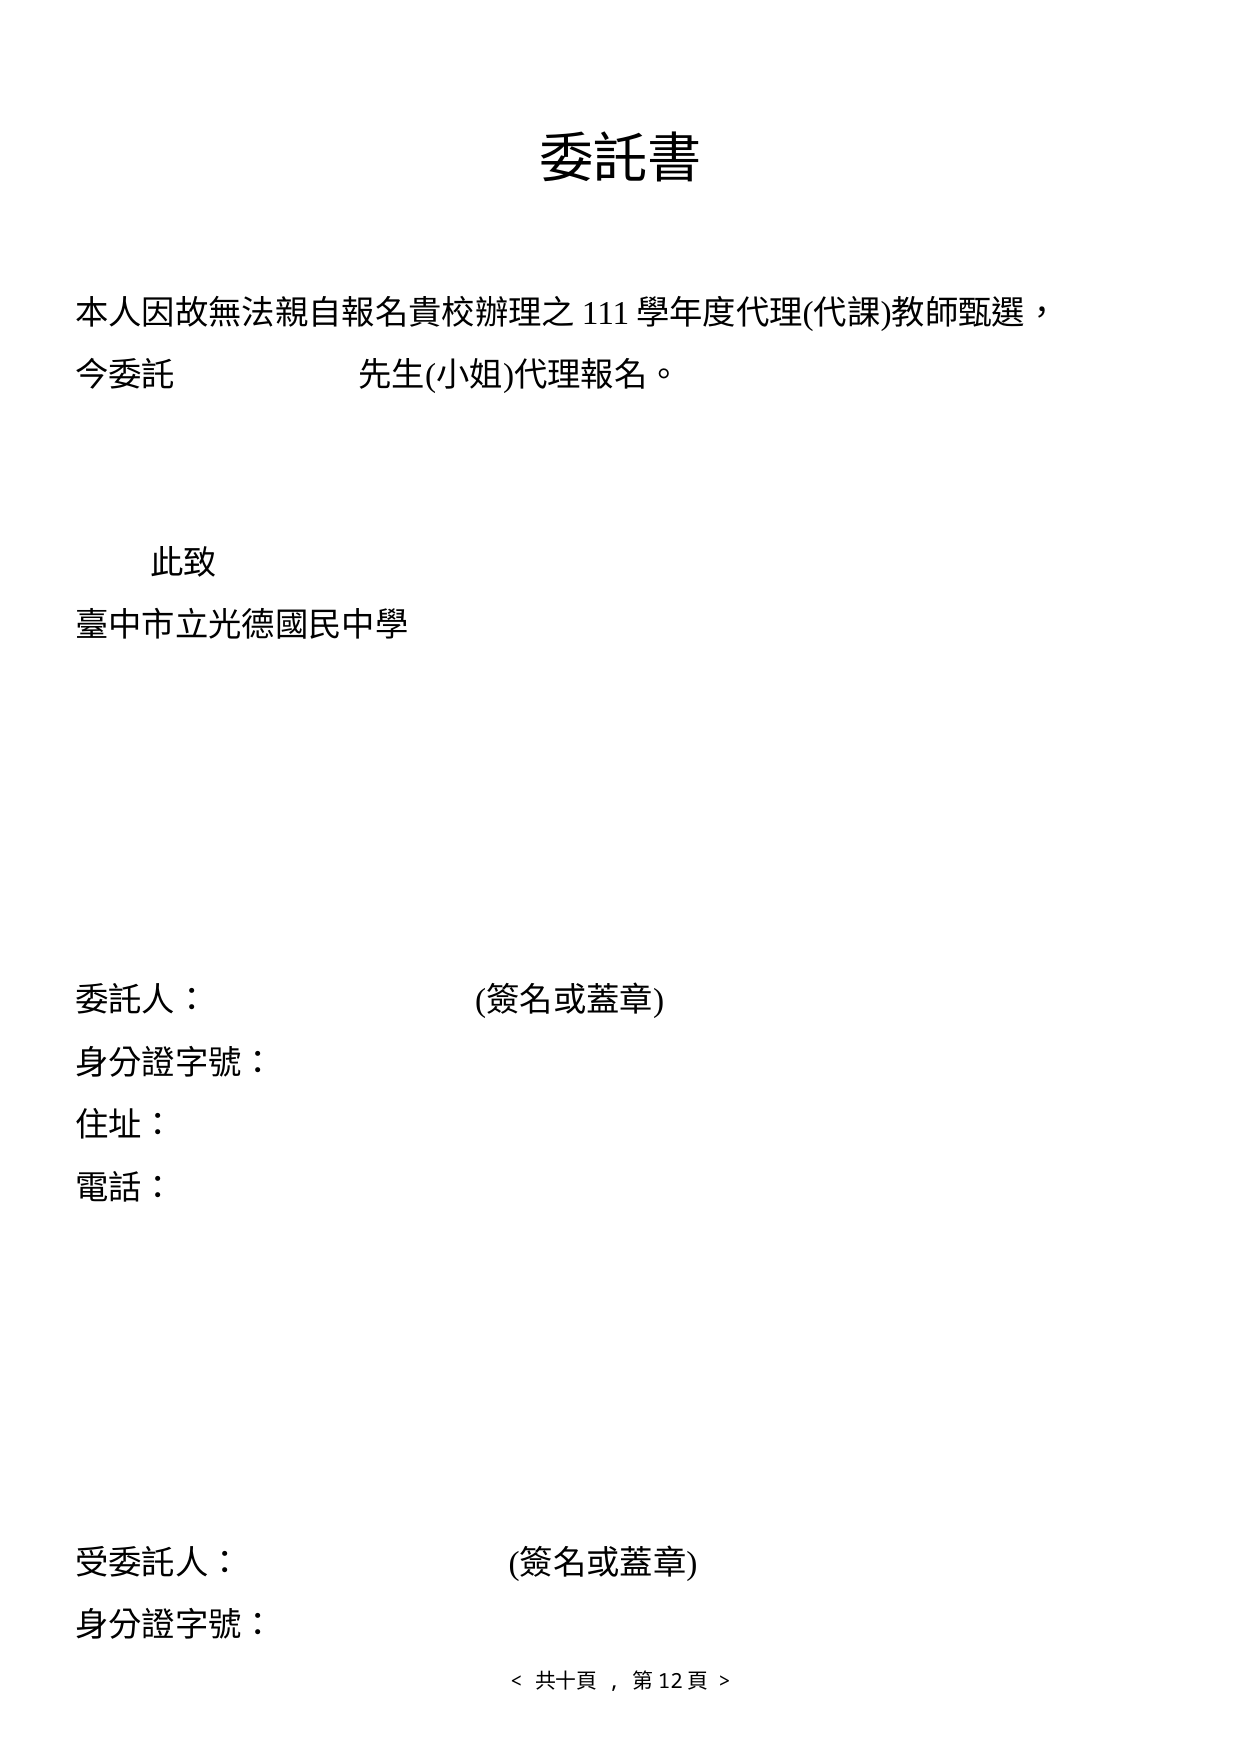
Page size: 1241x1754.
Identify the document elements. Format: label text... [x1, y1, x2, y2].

text 身分證字號： [75, 1018, 1165, 1081]
text 電話： [75, 1143, 1165, 1206]
text 住址： [75, 1081, 1165, 1143]
text 受委託人： (簽名或蓋章) [75, 1518, 1165, 1581]
text 本人因故無法親自報名貴校辦理之111學年度代理(代課)教師甄選， [75, 268, 1165, 331]
text 臺中市立光德國民中學 [75, 581, 1165, 643]
text 此致 [75, 518, 1165, 581]
text 委託人： (簽名或蓋章) [75, 956, 1165, 1018]
text 今委託 先生(小姐)代理報名。 [75, 331, 1165, 393]
text 身分證字號： [75, 1581, 1165, 1643]
text 委託書 [75, 81, 1165, 206]
